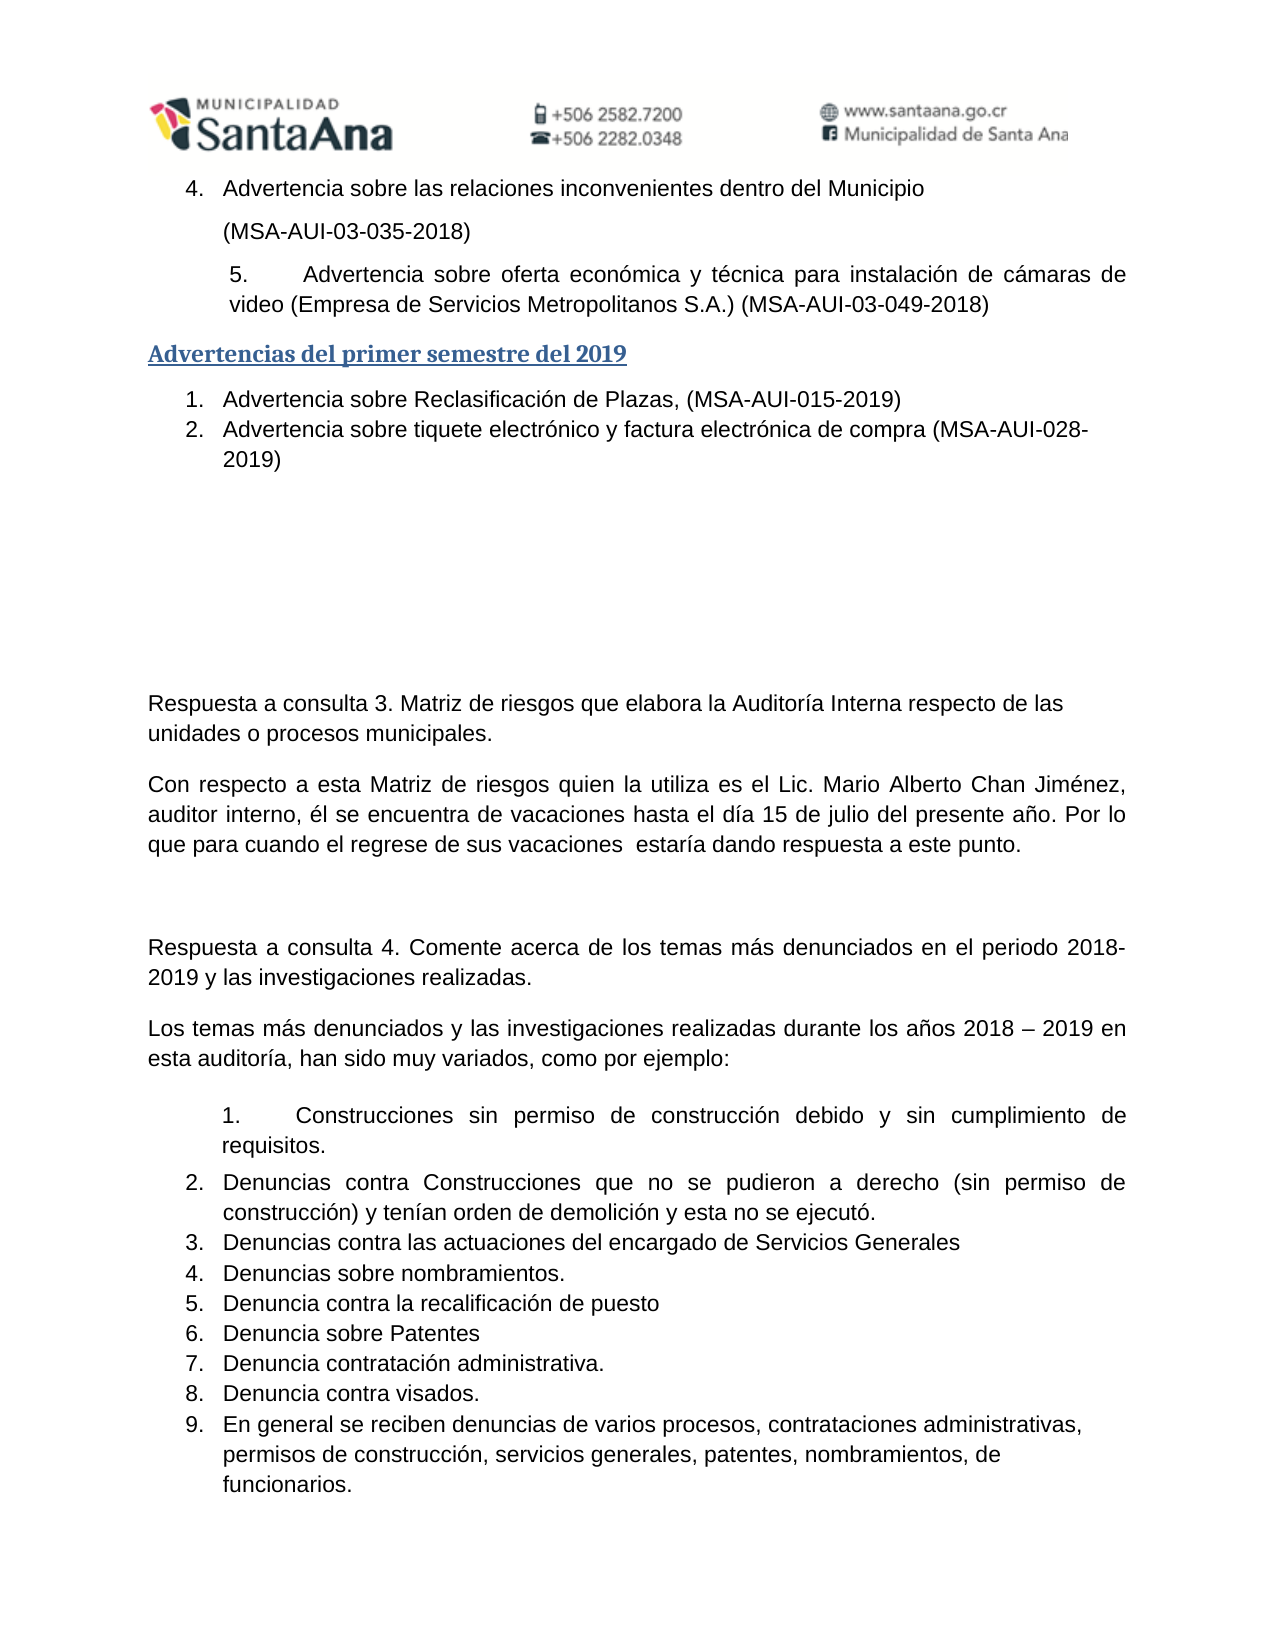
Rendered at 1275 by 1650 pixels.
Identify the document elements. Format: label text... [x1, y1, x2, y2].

list Denuncia contratación administrativa. [185, 1350, 1127, 1376]
list Advertencia sobre oferta económica y técnica para instalación de cámaras de video (Empresa de Servicios Metropolitanos S.A.) (MSA-AUI-03-049-2018) [229, 261, 1127, 317]
text Los temas más denunciados y las investigaciones realizadas durante los años 2018 – 2019 en esta auditoría, han sido muy variados, como por ejemplo: [148, 1015, 1127, 1071]
list Denuncias contra Construcciones que no se pudieron a derecho (sin permiso de construcción) y tenían orden de demolición y esta no se ejecutó. [185, 1169, 1127, 1225]
list Denuncias contra las actuaciones del encargado de Servicios Generales [185, 1229, 1127, 1256]
list Denuncia sobre Patentes [185, 1320, 1127, 1346]
list Denuncias sobre nombramientos. [185, 1259, 1127, 1286]
text Respuesta a consulta 3. Matriz de riesgos que elabora la Auditoría Interna respecto de las unidades o procesos municipales. [148, 690, 1127, 746]
list Advertencia sobre las relaciones inconvenientes dentro del Municipio [185, 175, 1127, 202]
text Respuesta a consulta 4. Comente acerca de los temas más denunciados en el periodo 2018-2019 y las investigaciones realizadas. [148, 933, 1127, 990]
list En general se reciben denuncias de varios procesos, contrataciones administrativas, permisos de construcción, servicios generales, patentes, nombramientos, de funcionarios. [185, 1411, 1127, 1497]
list Advertencia sobre Reclasificación de Plazas, (MSA-AUI-015-2019) [185, 386, 1127, 412]
text Con respecto a esta Matriz de riesgos quien la utiliza es el Lic. Mario Alberto Chan Jiménez, auditor interno, él se encuentra de vacaciones hasta el día 15 de julio del presente año. Por lo que para cuando el regrese de sus vacaciones estaría dando respuesta a este punto. [148, 771, 1127, 858]
list Advertencia sobre tiquete electrónico y factura electrónica de compra (MSA-AUI-028-2019) [185, 416, 1127, 472]
list (MSA-AUI-03-035-2018) [223, 218, 1127, 244]
list Construcciones sin permiso de construcción debido y sin cumplimiento de requisitos. [222, 1102, 1127, 1159]
text Advertencias del primer semestre del 2019 [148, 340, 1127, 369]
list Denuncia contra visados. [185, 1380, 1127, 1407]
list Denuncia contra la recalificación de puesto [185, 1290, 1127, 1316]
